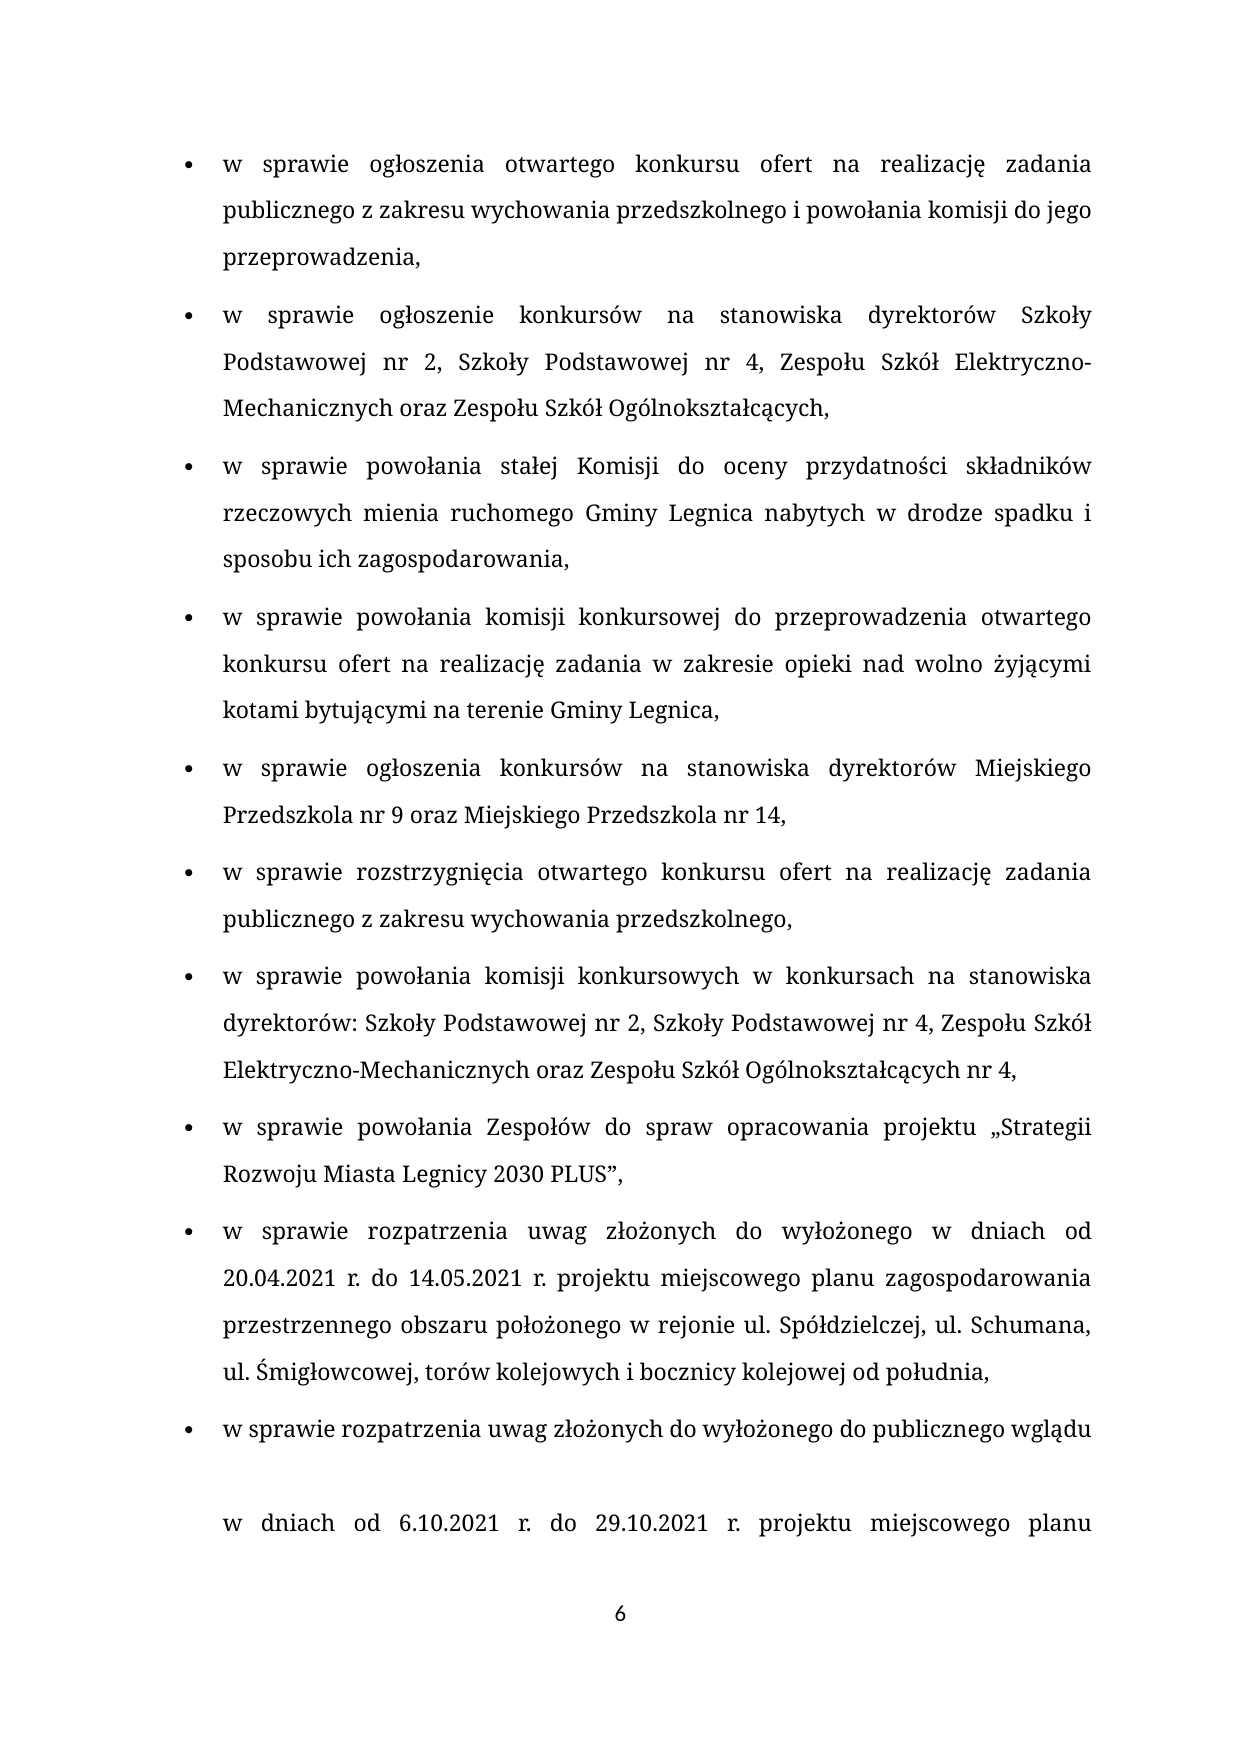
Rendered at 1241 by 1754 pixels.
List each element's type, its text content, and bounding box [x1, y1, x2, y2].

list w sprawie powołania komisji konkursowej do przeprowadzenia otwartego konkursu ofert na realizację zadania w zakresie opieki nad wolno żyjącymi kotami bytującymi na terenie Gminy Legnica, [185, 601, 1093, 726]
list w sprawie ogłoszenia konkursów na stanowiska dyrektorów Miejskiego Przedszkola nr 9 oraz Miejskiego Przedszkola nr 14, [185, 752, 1093, 830]
list w sprawie powołania Zespołów do spraw opracowania projektu „Strategii Rozwoju Miasta Legnicy 2030 PLUS”, [185, 1111, 1093, 1189]
list w sprawie ogłoszenie konkursów na stanowiska dyrektorów Szkoły Podstawowej nr 2, Szkoły Podstawowej nr 4, Zespołu Szkół Elektryczno-Mechanicznych oraz Zespołu Szkół Ogólnokształcących, [185, 299, 1093, 424]
list w sprawie powołania stałej Komisji do oceny przydatności składników rzeczowych mienia ruchomego Gminy Legnica nabytych w drodze spadku i sposobu ich zagospodarowania, [185, 450, 1093, 575]
list w sprawie rozpatrzenia uwag złożonych do wyłożonego w dniach od 20.04.2021 r. do 14.05.2021 r. projektu miejscowego planu zagospodarowania przestrzennego obszaru położonego w rejonie ul. Spółdzielczej, ul. Schumana, ul. Śmigłowcowej, torów kolejowych i bocznicy kolejowej od południa, [185, 1215, 1093, 1387]
list w sprawie rozstrzygnięcia otwartego konkursu ofert na realizację zadania publicznego z zakresu wychowania przedszkolnego, [185, 856, 1093, 934]
list w sprawie rozpatrzenia uwag złożonych do wyłożonego do publicznego wglądu w dniach od 6.10.2021 r. do 29.10.2021 r. projektu miejscowego planu [185, 1413, 1093, 1538]
list w sprawie ogłoszenia otwartego konkursu ofert na realizację zadania publicznego z zakresu wychowania przedszkolnego i powołania komisji do jego przeprowadzenia, [185, 148, 1093, 273]
list w sprawie powołania komisji konkursowych w konkursach na stanowiska dyrektorów: Szkoły Podstawowej nr 2, Szkoły Podstawowej nr 4, Zespołu Szkół Elektryczno-Mechanicznych oraz Zespołu Szkół Ogólnokształcących nr 4, [185, 960, 1093, 1085]
